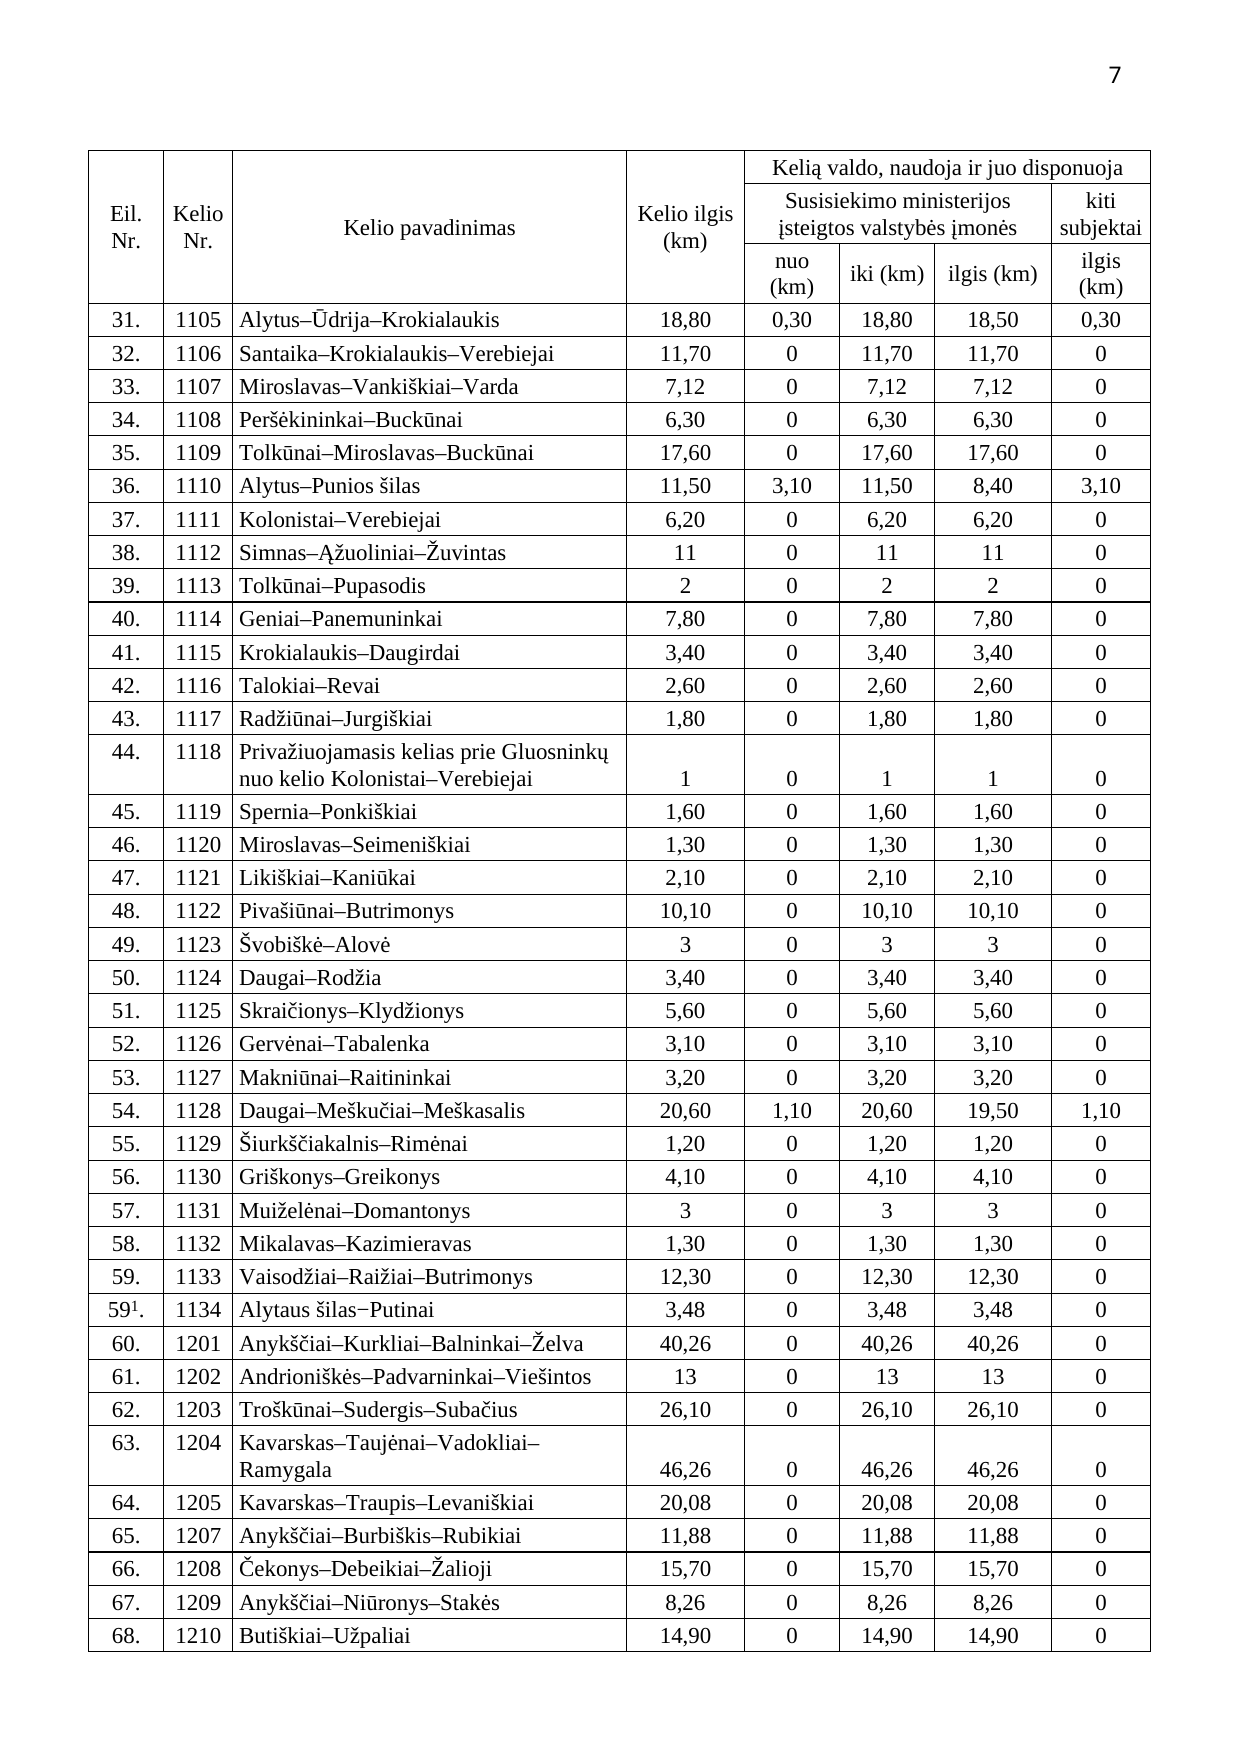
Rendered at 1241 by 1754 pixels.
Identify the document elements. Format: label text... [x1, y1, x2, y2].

table_cell 11 [935, 536, 1051, 568]
table_cell 47. [89, 861, 163, 894]
table_cell 0 [1052, 861, 1150, 894]
table_cell 3 [627, 928, 744, 960]
table_cell 3 [840, 1194, 934, 1226]
table_cell 2,60 [627, 669, 744, 701]
table_cell 3,40 [935, 636, 1051, 668]
table_cell 15,70 [935, 1553, 1051, 1584]
table_cell 38. [89, 536, 163, 568]
table_cell 1115 [164, 636, 232, 668]
table_cell Likiškiai–Kaniūkai [233, 861, 626, 894]
table_cell 0 [1052, 1426, 1150, 1485]
table_cell Santaika–Krokialaukis–Verebiejai [233, 337, 626, 369]
table_cell 17,60 [627, 436, 744, 468]
table_cell Griškonys–Greikonys [233, 1161, 626, 1193]
table_cell 34. [89, 403, 163, 435]
table_cell 54. [89, 1094, 163, 1126]
table_cell 1127 [164, 1061, 232, 1093]
table_header Kelio ilgis (km) [627, 151, 744, 302]
table_cell 13 [935, 1360, 1051, 1392]
table_cell 7,80 [840, 603, 934, 635]
table_cell 0 [1052, 1519, 1150, 1551]
table_cell 1130 [164, 1161, 232, 1193]
table_cell Kavarskas–Taujėnai–Vadokliai–Ramygala [233, 1426, 626, 1485]
table_cell 0 [745, 536, 839, 568]
table_cell Peršėkininkai–Buckūnai [233, 403, 626, 435]
table_cell 1109 [164, 436, 232, 468]
table_cell 67. [89, 1586, 163, 1618]
table_cell 1129 [164, 1127, 232, 1159]
table_cell 0 [745, 1227, 839, 1259]
table_cell 0 [745, 828, 839, 860]
table_cell 0 [745, 1519, 839, 1551]
table_cell 0 [745, 702, 839, 734]
table_cell 3,10 [745, 470, 839, 502]
table_cell 10,10 [627, 895, 744, 927]
table_cell 0 [1052, 669, 1150, 701]
table_cell 1,30 [935, 1227, 1051, 1259]
table_cell 68. [89, 1619, 163, 1651]
table_cell 14,90 [627, 1619, 744, 1651]
table_cell 0 [1052, 370, 1150, 402]
table_cell 48. [89, 895, 163, 927]
table_cell 55. [89, 1127, 163, 1159]
table_cell 0 [745, 669, 839, 701]
table_cell 50. [89, 961, 163, 993]
table_cell 15,70 [840, 1553, 934, 1584]
table_cell 3,40 [840, 636, 934, 668]
table_cell 0 [1052, 1028, 1150, 1060]
table_cell 1117 [164, 702, 232, 734]
table_cell 0 [1052, 1393, 1150, 1425]
table_cell 1,20 [840, 1127, 934, 1159]
table_cell ilgis (km) [935, 244, 1051, 302]
table_cell 40,26 [627, 1327, 744, 1359]
table_cell 3,10 [1052, 470, 1150, 502]
table_header Eil. Nr. [89, 151, 163, 302]
table_cell 6,30 [840, 403, 934, 435]
table_cell 65. [89, 1519, 163, 1551]
table_cell 13 [627, 1360, 744, 1392]
table_cell 36. [89, 470, 163, 502]
table_cell Pivašiūnai–Butrimonys [233, 895, 626, 927]
table_cell 19,50 [935, 1094, 1051, 1126]
table_cell 1123 [164, 928, 232, 960]
table_cell Krokialaukis–Daugirdai [233, 636, 626, 668]
table_cell Skraičionys–Klydžionys [233, 994, 626, 1027]
table_cell 15,70 [627, 1553, 744, 1584]
table_cell 0 [745, 569, 839, 601]
table_cell 46,26 [627, 1426, 744, 1485]
table_cell 7,12 [935, 370, 1051, 402]
table_cell 7,12 [627, 370, 744, 402]
table_cell 3,48 [840, 1294, 934, 1326]
table_cell 17,60 [935, 436, 1051, 468]
table_cell 11 [627, 536, 744, 568]
table_cell 57. [89, 1194, 163, 1226]
table_cell 0 [1052, 503, 1150, 535]
table_cell 1,60 [935, 795, 1051, 827]
table_cell Alytus–Ūdrija–Krokialaukis [233, 304, 626, 336]
table_cell Tolkūnai–Miroslavas–Buckūnai [233, 436, 626, 468]
table_cell 42. [89, 669, 163, 701]
table_cell 2 [840, 569, 934, 601]
table_cell 0 [745, 337, 839, 369]
table_cell 18,50 [935, 304, 1051, 336]
table_cell Troškūnai–Sudergis–Subačius [233, 1393, 626, 1425]
table_cell 0 [745, 503, 839, 535]
table_cell Gervėnai–Tabalenka [233, 1028, 626, 1060]
table_cell 11,88 [627, 1519, 744, 1551]
table_cell 3,48 [627, 1294, 744, 1326]
table_cell 3,40 [935, 961, 1051, 993]
table_cell 1209 [164, 1586, 232, 1618]
table_cell 43. [89, 702, 163, 734]
table_cell 1210 [164, 1619, 232, 1651]
table_cell 0 [1052, 735, 1150, 794]
table_cell ilgis (km) [1052, 244, 1150, 302]
table_cell 0 [1052, 1161, 1150, 1193]
table_cell 11,70 [935, 337, 1051, 369]
table_cell 0 [1052, 961, 1150, 993]
table_cell 0 [1052, 1194, 1150, 1226]
table_cell 0 [1052, 1294, 1150, 1326]
table_cell 0 [745, 1161, 839, 1193]
table_cell 0 [1052, 994, 1150, 1027]
table_cell 66. [89, 1553, 163, 1584]
table_cell 8,26 [840, 1586, 934, 1618]
table_cell 0 [745, 1426, 839, 1485]
table_cell 0 [745, 795, 839, 827]
table_cell 51. [89, 994, 163, 1027]
table_cell 1125 [164, 994, 232, 1027]
table_cell 6,20 [935, 503, 1051, 535]
table_cell 6,30 [627, 403, 744, 435]
table_cell 14,90 [935, 1619, 1051, 1651]
table_cell 31. [89, 304, 163, 336]
table_cell Anykščiai–Niūronys–Stakės [233, 1586, 626, 1618]
table_cell 1,20 [627, 1127, 744, 1159]
table_cell 12,30 [840, 1260, 934, 1292]
table_cell 0 [745, 370, 839, 402]
table_cell 7,80 [935, 603, 1051, 635]
table_cell 1,30 [935, 828, 1051, 860]
table_cell 3 [840, 928, 934, 960]
table_cell 63. [89, 1426, 163, 1485]
table_cell 1,80 [935, 702, 1051, 734]
table_cell 0 [745, 603, 839, 635]
table_cell 0 [745, 1553, 839, 1584]
table_cell 20,60 [840, 1094, 934, 1126]
table_cell 1203 [164, 1393, 232, 1425]
table_cell 1131 [164, 1194, 232, 1226]
table_cell 2,60 [935, 669, 1051, 701]
table_cell 64. [89, 1486, 163, 1518]
table_cell 35. [89, 436, 163, 468]
table_cell Alytaus šilas−Putinai [233, 1294, 626, 1326]
table_cell 1114 [164, 603, 232, 635]
table_cell 13 [840, 1360, 934, 1392]
table_cell Vaisodžiai–Raižiai–Butrimonys [233, 1260, 626, 1292]
table_cell 11,88 [935, 1519, 1051, 1551]
table_cell 0 [745, 735, 839, 794]
table_cell 0 [1052, 603, 1150, 635]
table_cell 5,60 [935, 994, 1051, 1027]
table_cell Andrioniškės–Padvarninkai–Viešintos [233, 1360, 626, 1392]
table_cell Geniai–Panemuninkai [233, 603, 626, 635]
table_cell 1,30 [627, 828, 744, 860]
table_cell Makniūnai–Raitininkai [233, 1061, 626, 1093]
table_cell 0 [745, 1260, 839, 1292]
table_cell 40,26 [840, 1327, 934, 1359]
table_cell 8,26 [935, 1586, 1051, 1618]
table_header Kelio pavadinimas [233, 151, 626, 302]
table_cell 10,10 [840, 895, 934, 927]
table_cell 1 [935, 735, 1051, 794]
table_cell 11,88 [840, 1519, 934, 1551]
table_cell 0 [745, 994, 839, 1027]
table_cell 1204 [164, 1426, 232, 1485]
table_cell 5,60 [840, 994, 934, 1027]
table_cell 1205 [164, 1486, 232, 1518]
table_cell 3,10 [935, 1028, 1051, 1060]
table_cell 1124 [164, 961, 232, 993]
table_cell 0 [1052, 1227, 1150, 1259]
table_cell 1108 [164, 403, 232, 435]
table_cell 0 [745, 1061, 839, 1093]
table_cell 0 [1052, 702, 1150, 734]
table_cell 1111 [164, 503, 232, 535]
table_cell 26,10 [840, 1393, 934, 1425]
table_cell 0 [745, 1360, 839, 1392]
table_cell 0 [745, 636, 839, 668]
table_cell 1,60 [840, 795, 934, 827]
table_cell 0,30 [745, 304, 839, 336]
table_cell 41. [89, 636, 163, 668]
table_cell 17,60 [840, 436, 934, 468]
table_cell 1,30 [840, 828, 934, 860]
table_cell 14,90 [840, 1619, 934, 1651]
table_cell 3,40 [627, 636, 744, 668]
table_cell 1110 [164, 470, 232, 502]
table_cell 11,50 [627, 470, 744, 502]
table_cell 0 [745, 1327, 839, 1359]
table_cell 52. [89, 1028, 163, 1060]
table_cell 49. [89, 928, 163, 960]
table_cell 0 [1052, 1586, 1150, 1618]
table_cell 1,10 [745, 1094, 839, 1126]
table_cell 53. [89, 1061, 163, 1093]
table_cell 1116 [164, 669, 232, 701]
table_cell 40,26 [935, 1327, 1051, 1359]
table_cell 0 [745, 1294, 839, 1326]
table_cell 10,10 [935, 895, 1051, 927]
table_cell 0 [745, 1127, 839, 1159]
table_cell 0 [1052, 436, 1150, 468]
table_cell 33. [89, 370, 163, 402]
table_cell 2 [627, 569, 744, 601]
table_cell 0 [745, 1028, 839, 1060]
table_cell Anykščiai–Burbiškis–Rubikiai [233, 1519, 626, 1551]
table_cell 4,10 [627, 1161, 744, 1193]
table_cell 11 [840, 536, 934, 568]
table_cell 1201 [164, 1327, 232, 1359]
table_cell 2,10 [627, 861, 744, 894]
table_cell nuo (km) [745, 244, 839, 302]
table_cell 0 [745, 961, 839, 993]
table_cell 20,60 [627, 1094, 744, 1126]
table_cell 1,10 [1052, 1094, 1150, 1126]
table_cell 40. [89, 603, 163, 635]
table_cell 2,10 [935, 861, 1051, 894]
table_cell 0 [745, 1194, 839, 1226]
table_cell 20,08 [935, 1486, 1051, 1518]
table_cell 61. [89, 1360, 163, 1392]
table_cell 56. [89, 1161, 163, 1193]
table_cell 1106 [164, 337, 232, 369]
table_cell 1,80 [840, 702, 934, 734]
table_cell 1 [627, 735, 744, 794]
table_cell 26,10 [627, 1393, 744, 1425]
table_cell Butiškiai–Užpaliai [233, 1619, 626, 1651]
table_cell 0 [745, 403, 839, 435]
table_cell 20,08 [627, 1486, 744, 1518]
table_cell 1,60 [627, 795, 744, 827]
table_cell 12,30 [627, 1260, 744, 1292]
table_cell 0 [745, 928, 839, 960]
table_cell 3 [627, 1194, 744, 1226]
table_cell 7,12 [840, 370, 934, 402]
table_cell 3,10 [840, 1028, 934, 1060]
table_cell 0 [745, 1619, 839, 1651]
table_cell Miroslavas–Vankiškiai–Varda [233, 370, 626, 402]
table_cell 20,08 [840, 1486, 934, 1518]
table_cell 1119 [164, 795, 232, 827]
table_cell 1113 [164, 569, 232, 601]
table_cell Čekonys–Debeikiai–Žalioji [233, 1553, 626, 1584]
table_cell 1202 [164, 1360, 232, 1392]
table_cell 39. [89, 569, 163, 601]
table_cell 0 [1052, 1553, 1150, 1584]
table_cell 4,10 [935, 1161, 1051, 1193]
table_cell 1,30 [627, 1227, 744, 1259]
table_cell 0 [1052, 1360, 1150, 1392]
table_cell 0 [1052, 569, 1150, 601]
table_cell Talokiai–Revai [233, 669, 626, 701]
table_cell 37. [89, 503, 163, 535]
table_cell 0 [1052, 1127, 1150, 1159]
table_cell 6,20 [840, 503, 934, 535]
table_cell 3 [935, 1194, 1051, 1226]
table_cell 26,10 [935, 1393, 1051, 1425]
table_cell 1,20 [935, 1127, 1051, 1159]
table_cell 0 [745, 861, 839, 894]
table_cell 8,26 [627, 1586, 744, 1618]
table_cell Daugai–Meškučiai–Meškasalis [233, 1094, 626, 1126]
table_cell 2,60 [840, 669, 934, 701]
table_cell 1112 [164, 536, 232, 568]
table_cell kiti subjektai [1052, 184, 1150, 243]
table_cell Susisiekimo ministerijos įsteigtos valstybės įmonės [745, 184, 1051, 243]
table_cell Anykščiai–Kurkliai–Balninkai–Želva [233, 1327, 626, 1359]
table_cell 6,30 [935, 403, 1051, 435]
table_cell 1105 [164, 304, 232, 336]
table_cell 0 [1052, 1619, 1150, 1651]
table_cell iki (km) [840, 244, 934, 302]
table_cell 0 [745, 1586, 839, 1618]
table_cell 0 [1052, 1327, 1150, 1359]
table_cell 0 [1052, 1260, 1150, 1292]
table_cell Radžiūnai–Jurgiškiai [233, 702, 626, 734]
table_cell 0 [1052, 928, 1150, 960]
table_cell 1,30 [840, 1227, 934, 1259]
table_cell 1121 [164, 861, 232, 894]
table_cell 0 [745, 436, 839, 468]
table_cell Alytus–Punios šilas [233, 470, 626, 502]
table_cell 0 [745, 895, 839, 927]
table_cell 1207 [164, 1519, 232, 1551]
table_cell Švobiškė–Alovė [233, 928, 626, 960]
table_cell 0 [1052, 536, 1150, 568]
table_cell 0 [1052, 828, 1150, 860]
table_cell Šiurkščiakalnis–Rimėnai [233, 1127, 626, 1159]
table_cell 1126 [164, 1028, 232, 1060]
table_cell 6,20 [627, 503, 744, 535]
table_cell 1120 [164, 828, 232, 860]
table_cell 45. [89, 795, 163, 827]
table_cell 11,70 [840, 337, 934, 369]
table_cell 0 [1052, 403, 1150, 435]
table_cell 46,26 [840, 1426, 934, 1485]
table_cell 1128 [164, 1094, 232, 1126]
table_cell Privažiuojamasis kelias prie Gluosninkų nuo kelio Kolonistai–Verebiejai [233, 735, 626, 794]
table_cell 3,20 [627, 1061, 744, 1093]
table_cell 0 [1052, 795, 1150, 827]
table_cell 12,30 [935, 1260, 1051, 1292]
table_cell 2 [935, 569, 1051, 601]
table_cell 1107 [164, 370, 232, 402]
table_cell Muiželėnai–Domantonys [233, 1194, 626, 1226]
table_cell Tolkūnai–Pupasodis [233, 569, 626, 601]
table_cell 5,60 [627, 994, 744, 1027]
table_cell 1208 [164, 1553, 232, 1584]
table_cell 60. [89, 1327, 163, 1359]
table_cell 1132 [164, 1227, 232, 1259]
table_cell 58. [89, 1227, 163, 1259]
table_cell 1134 [164, 1294, 232, 1326]
table_cell 1,80 [627, 702, 744, 734]
table_cell 2,10 [840, 861, 934, 894]
table_cell 3,20 [840, 1061, 934, 1093]
table_cell 11,70 [627, 337, 744, 369]
table_cell 591. [89, 1294, 163, 1326]
table_header Kelio Nr. [164, 151, 232, 302]
table_cell Simnas–Ąžuoliniai–Žuvintas [233, 536, 626, 568]
table_cell 4,10 [840, 1161, 934, 1193]
table_cell 1133 [164, 1260, 232, 1292]
table_cell 0 [1052, 1486, 1150, 1518]
table_cell 3,40 [627, 961, 744, 993]
table_cell 59. [89, 1260, 163, 1292]
table_cell Daugai–Rodžia [233, 961, 626, 993]
table_cell 3,20 [935, 1061, 1051, 1093]
table_cell 62. [89, 1393, 163, 1425]
table_cell 0 [1052, 1061, 1150, 1093]
table_cell 3,10 [627, 1028, 744, 1060]
table_cell 0,30 [1052, 304, 1150, 336]
table_cell 3,48 [935, 1294, 1051, 1326]
table_cell 0 [1052, 636, 1150, 668]
table_cell 1 [840, 735, 934, 794]
table_cell Kolonistai–Verebiejai [233, 503, 626, 535]
table_cell 46. [89, 828, 163, 860]
table_cell 3,40 [840, 961, 934, 993]
table_cell 8,40 [935, 470, 1051, 502]
table_cell 11,50 [840, 470, 934, 502]
table_cell 1118 [164, 735, 232, 794]
table_cell 0 [1052, 337, 1150, 369]
table_header Kelią valdo, naudoja ir juo disponuoja [745, 151, 1150, 183]
table_cell 46,26 [935, 1426, 1051, 1485]
table_cell 1122 [164, 895, 232, 927]
table_cell 18,80 [840, 304, 934, 336]
table_cell 0 [1052, 895, 1150, 927]
table_cell 32. [89, 337, 163, 369]
table_cell Miroslavas–Seimeniškiai [233, 828, 626, 860]
table_cell 3 [935, 928, 1051, 960]
table_cell Kavarskas–Traupis–Levaniškiai [233, 1486, 626, 1518]
table_cell 0 [745, 1393, 839, 1425]
table_cell 7,80 [627, 603, 744, 635]
table_cell Spernia–Ponkiškiai [233, 795, 626, 827]
table_cell 18,80 [627, 304, 744, 336]
table_cell 0 [745, 1486, 839, 1518]
table_cell Mikalavas–Kazimieravas [233, 1227, 626, 1259]
table_cell 44. [89, 735, 163, 794]
